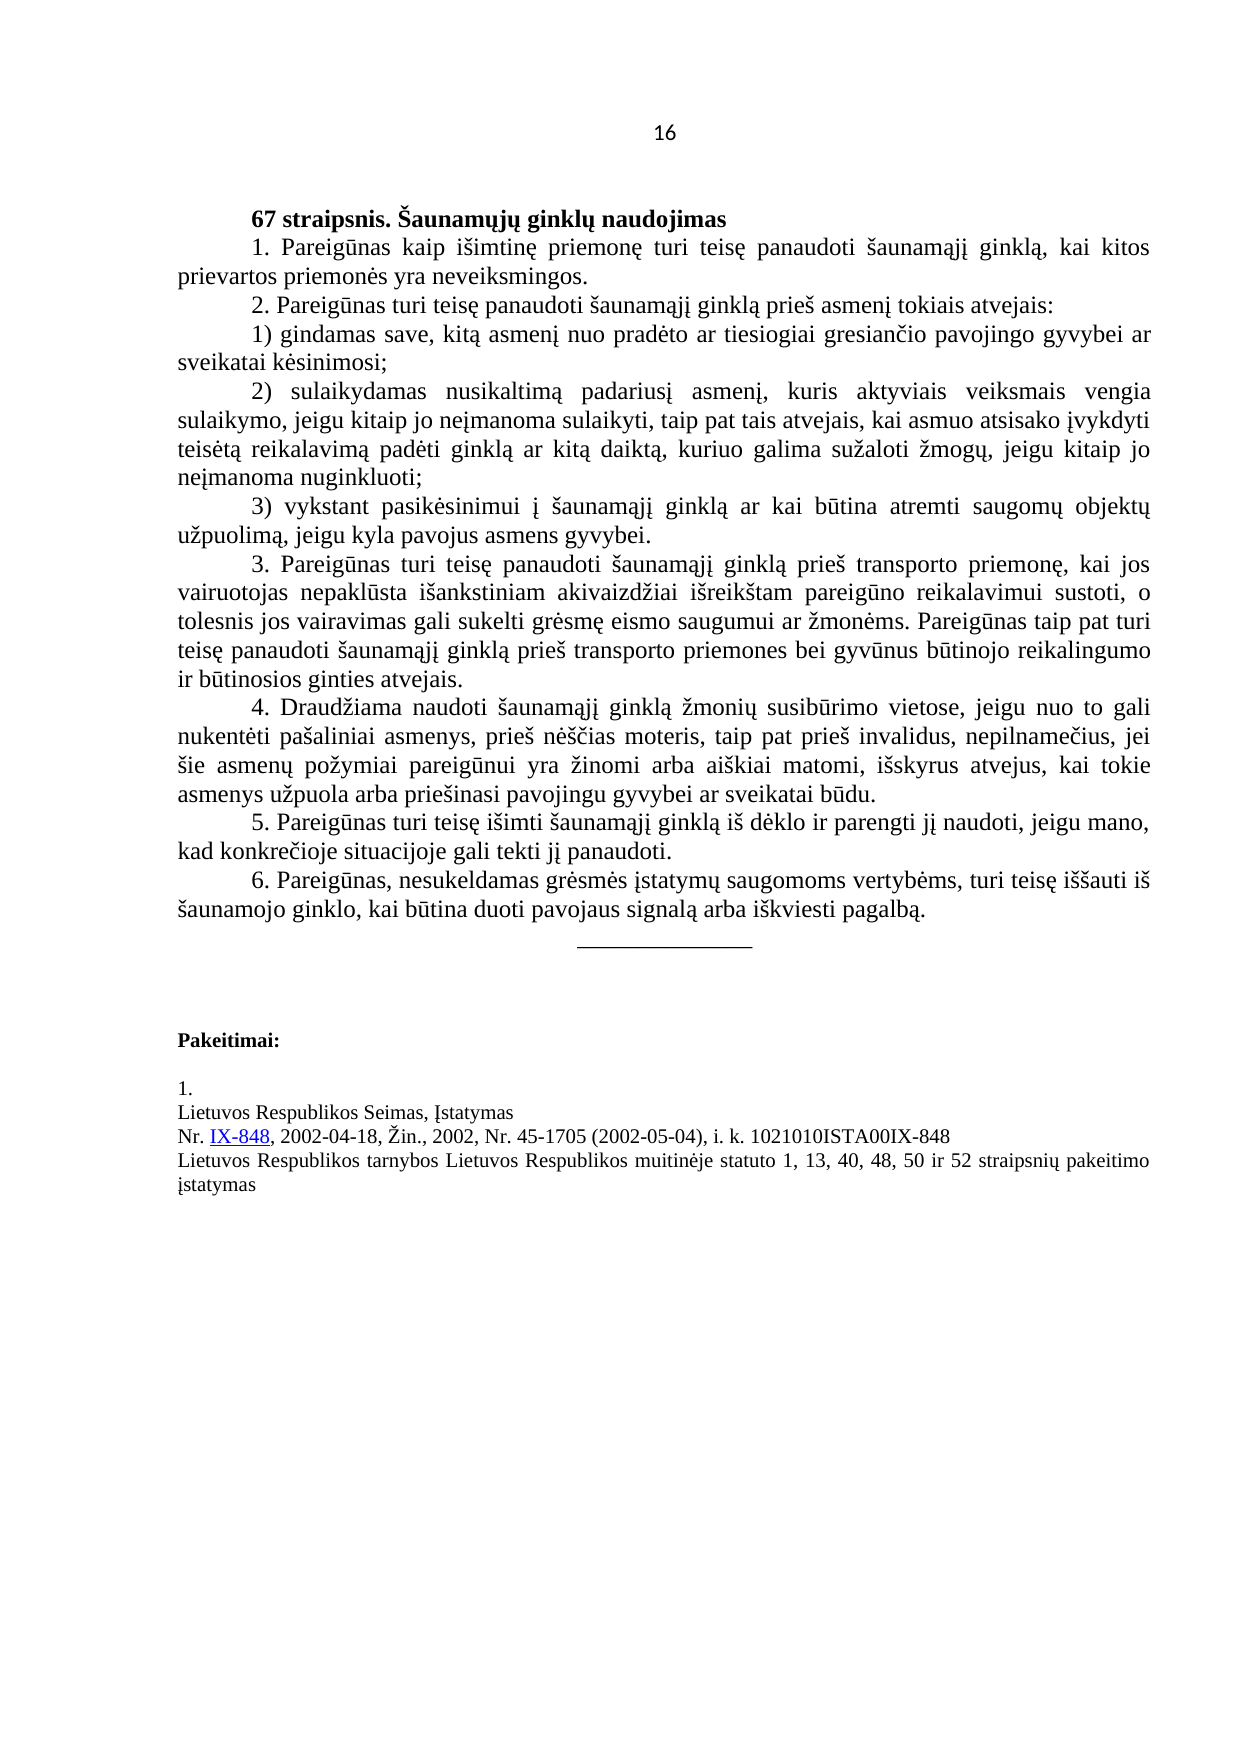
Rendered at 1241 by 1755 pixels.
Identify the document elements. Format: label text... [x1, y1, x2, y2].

text 5. Pareigūnas turi teisę išimti šaunamąjį ginklą iš dėklo ir parengti jį naudoti, jeigu mano, kad konkrečioje situacijoje gali tekti jį panaudoti. [177, 807, 1152, 865]
text ______________ [177, 922, 1152, 951]
text 6. Pareigūnas, nesukeldamas grėsmės įstatymų saugomoms vertybėms, turi teisę iššauti iš šaunamojo ginklo, kai būtina duoti pavojaus signalą arba iškviesti pagalbą. [177, 865, 1152, 922]
text Lietuvos Respublikos Seimas, Įstatymas [177, 1100, 1152, 1124]
text 3) vykstant pasikėsinimui į šaunamąjį ginklą ar kai būtina atremti saugomų objektų užpuolimą, jeigu kyla pavojus asmens gyvybei. [177, 491, 1152, 549]
text 2) sulaikydamas nusikaltimą padariusį asmenį, kuris aktyviais veiksmais vengia sulaikymo, jeigu kitaip jo neįmanoma sulaikyti, taip pat tais atvejais, kai asmuo atsisako įvykdyti teisėtą reikalavimą padėti ginklą ar kitą daiktą, kuriuo galima sužaloti žmogų, jeigu kitaip jo neįmanoma nuginkluoti; [177, 376, 1152, 491]
text Lietuvos Respublikos tarnybos Lietuvos Respublikos muitinėje statuto 1, 13, 40, 48, 50 ir 52 straipsnių pakeitimo įstatymas [177, 1148, 1152, 1196]
text 3. Pareigūnas turi teisę panaudoti šaunamąjį ginklą prieš transporto priemonę, kai jos vairuotojas nepaklūsta išankstiniam akivaizdžiai išreikštam pareigūno reikalavimui sustoti, o tolesnis jos vairavimas gali sukelti grėsmę eismo saugumui ar žmonėms. Pareigūnas taip pat turi teisę panaudoti šaunamąjį ginklą prieš transporto priemones bei gyvūnus būtinojo reikalingumo ir būtinosios ginties atvejais. [177, 549, 1152, 692]
text Pakeitimai: [177, 1028, 1152, 1052]
text 1) gindamas save, kitą asmenį nuo pradėto ar tiesiogiai gresiančio pavojingo gyvybei ar sveikatai kėsinimosi; [177, 319, 1152, 376]
text Nr. IX-848, 2002-04-18, Žin., 2002, Nr. 45-1705 (2002-05-04), i. k. 1021010ISTA00IX-848 [177, 1124, 1152, 1148]
text 1. [177, 1076, 1152, 1100]
text 67 straipsnis. Šaunamųjų ginklų naudojimas [177, 204, 1152, 232]
text 4. Draudžiama naudoti šaunamąjį ginklą žmonių susibūrimo vietose, jeigu nuo to gali nukentėti pašaliniai asmenys, prieš nėščias moteris, taip pat prieš invalidus, nepilnamečius, jei šie asmenų požymiai pareigūnui yra žinomi arba aiškiai matomi, išskyrus atvejus, kai tokie asmenys užpuola arba priešinasi pavojingu gyvybei ar sveikatai būdu. [177, 692, 1152, 807]
text 2. Pareigūnas turi teisę panaudoti šaunamąjį ginklą prieš asmenį tokiais atvejais: [177, 290, 1152, 319]
text 1. Pareigūnas kaip išimtinę priemonę turi teisę panaudoti šaunamąjį ginklą, kai kitos prievartos priemonės yra neveiksmingos. [177, 232, 1152, 290]
